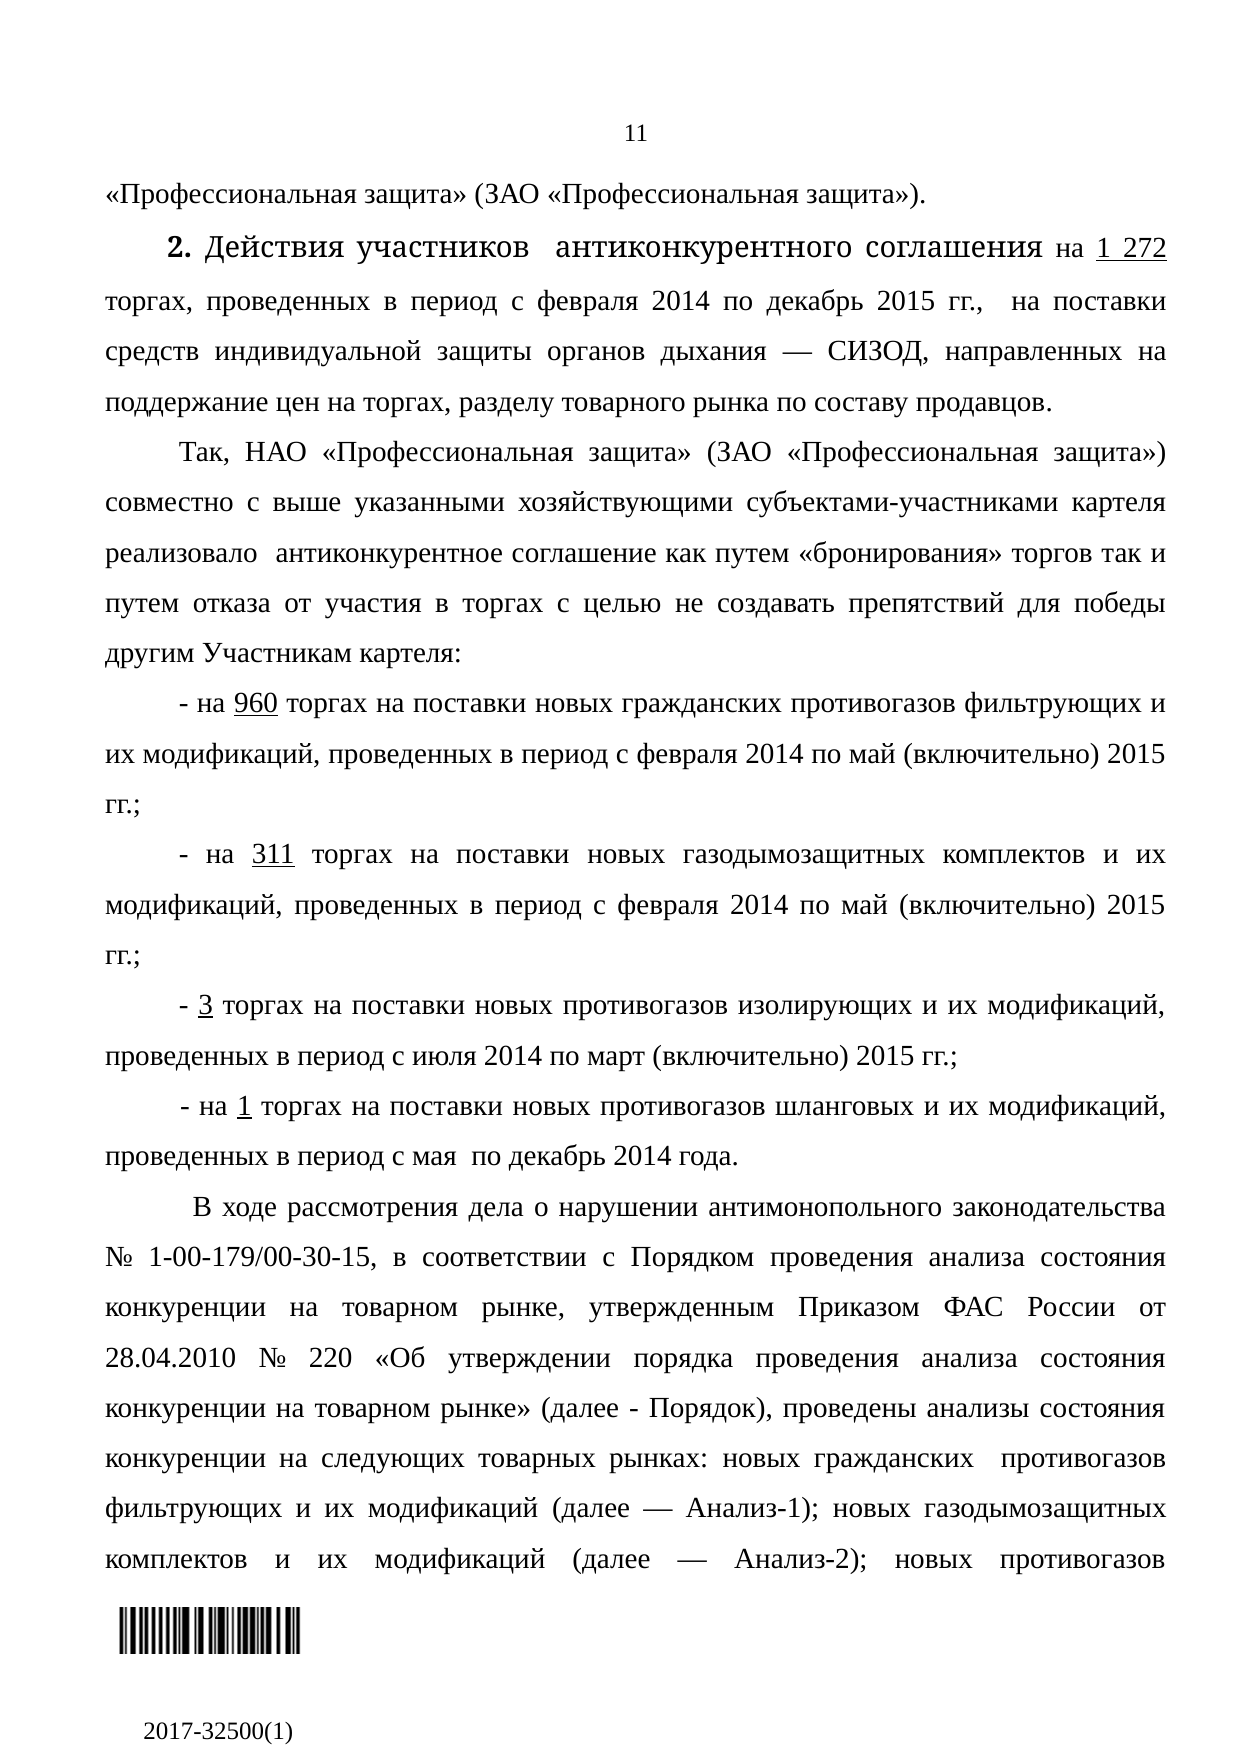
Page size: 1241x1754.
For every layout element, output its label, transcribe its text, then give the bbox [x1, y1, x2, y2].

text - на 311 торгах на поставки новых газодымозащитных комплектов и их модификаций, проведенных в период с февраля 2014 по май (включительно) 2015 гг.; [105, 837, 1167, 971]
text В ходе рассмотрения дела о нарушении антимонопольного законодательства № 1-00-179/00-30-15, в соответствии с Порядком проведения анализа состояния конкуренции на товарном рынке, утвержденным Приказом ФАС России от 28.04.2010 № 220 «Об утверждении порядка проведения анализа состояния конкуренции на товарном рынке» (далее - Порядок), проведены анализы состояния конкуренции на следующих товарных рынках: новых гражданских противогазов фильтрующих и их модификаций (далее — Анализ-1); новых газодымозащитных комплектов и их модификаций (далее — Анализ-2); новых противогазов [105, 1189, 1167, 1574]
text - на 960 торгах на поставки новых гражданских противогазов фильтрующих и их модификаций, проведенных в период с февраля 2014 по май (включительно) 2015 гг.; [105, 686, 1167, 820]
text - 3 торгах на поставки новых противогазов изолирующих и их модификаций, проведенных в период с июля 2014 по март (включительно) 2015 гг.; [105, 987, 1167, 1071]
text «Профессиональная защита» (ЗАО «Профессиональная защита»). [105, 176, 1167, 210]
text - на 1 торгах на поставки новых противогазов шланговых и их модификаций, проведенных в период с мая по декабрь 2014 года. [105, 1088, 1167, 1172]
picture [104, 1607, 318, 1654]
list 2. Действия участников антиконкурентного соглашения на 1 272 торгах, проведенных в период с февраля 2014 по декабрь 2015 гг., на поставки средств индивидуальной защиты органов дыхания — СИЗОД, направленных на поддержание цен на торгах, разделу товарного рынка по составу продавцов. [105, 227, 1167, 417]
text Так, НАО «Профессиональная защита» (ЗАО «Профессиональная защита») совместно с выше указанными хозяйствующими субъектами-участниками картеля реализовало антиконкурентное соглашение как путем «бронирования» торгов так и путем отказа от участия в торгах с целью не создавать препятствий для победы другим Участникам картеля: [105, 434, 1167, 669]
